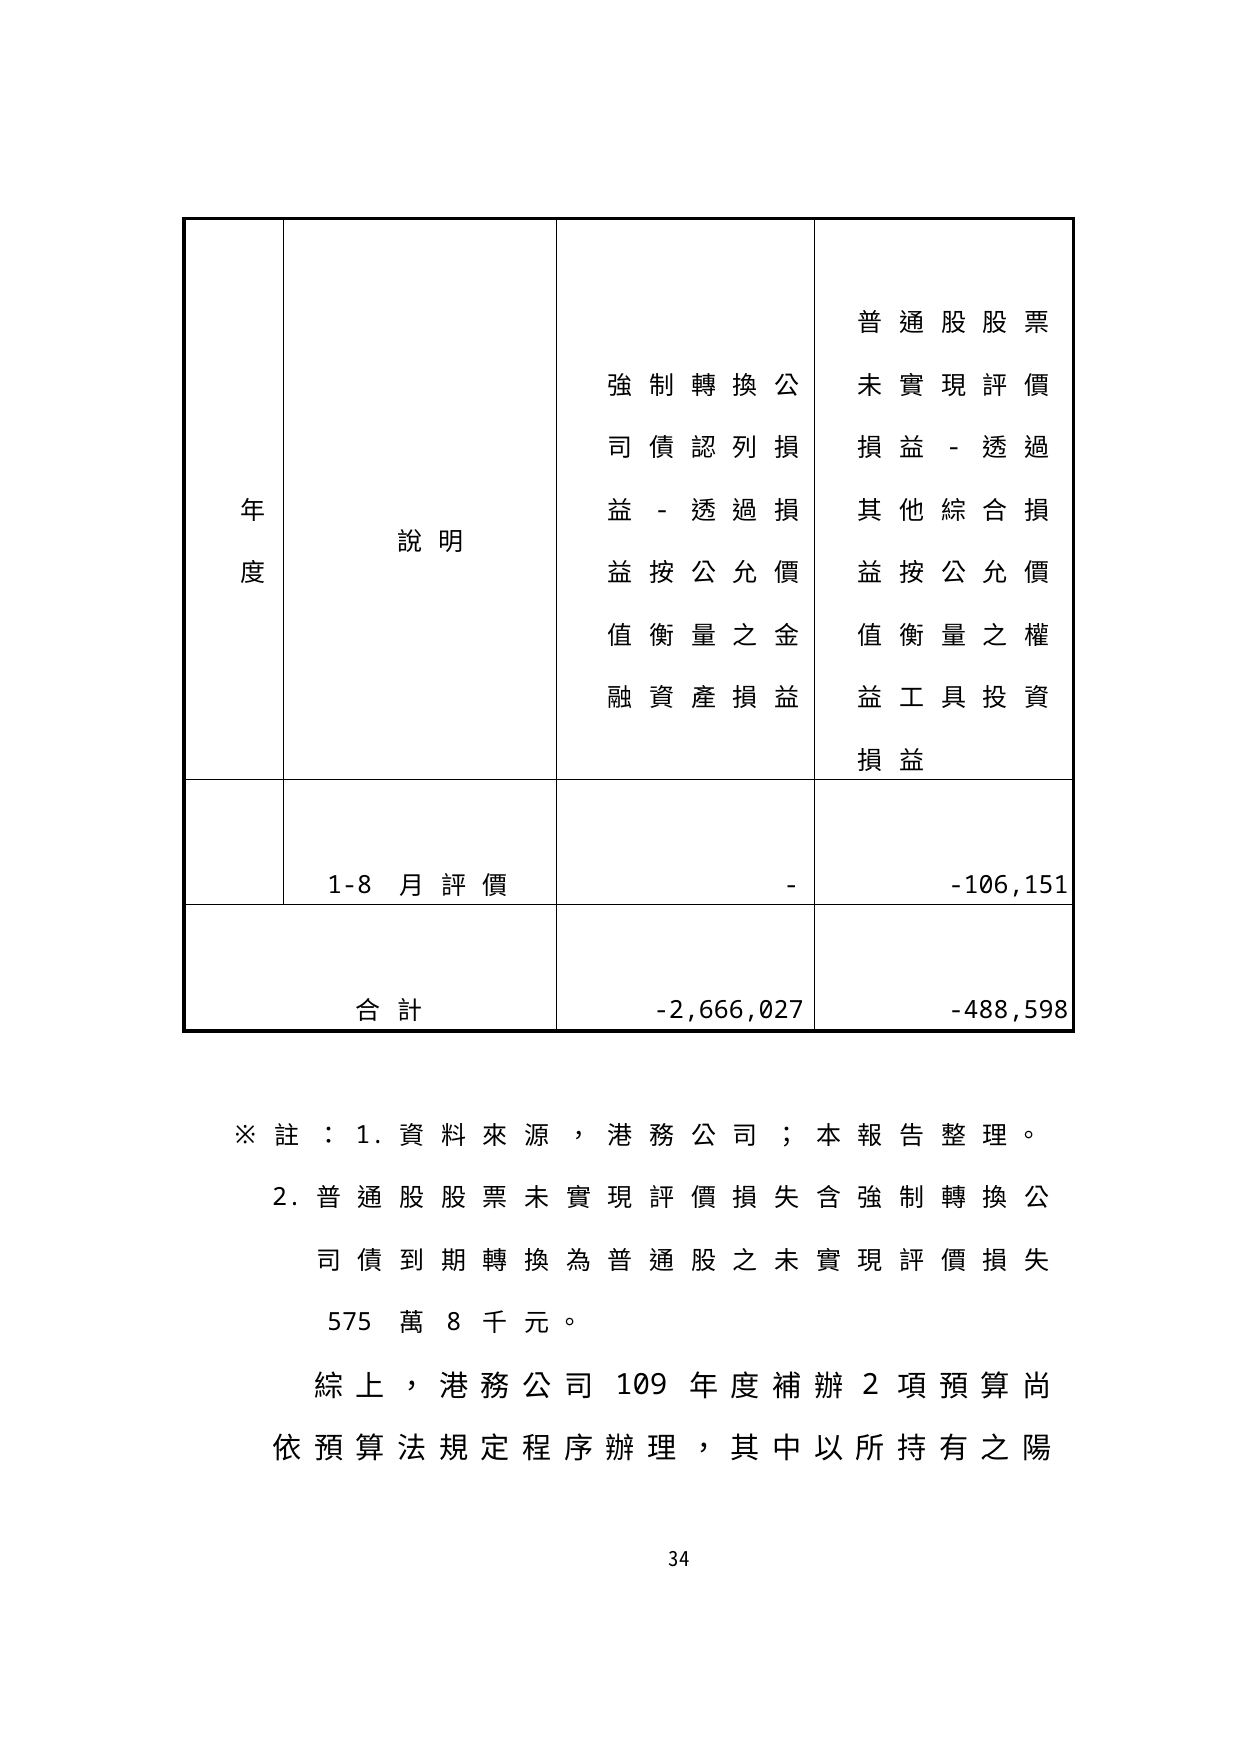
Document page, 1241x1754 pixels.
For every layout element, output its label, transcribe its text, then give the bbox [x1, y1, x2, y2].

table_header 強制轉換公司債認列損益-透過損益按公允價值衡量之金融資產損益 [557, 220, 814, 779]
text ※註：1.資料來源，港務公司；本報告整理。 [184, 1092, 1058, 1154]
table_cell 合計 [186, 905, 556, 1029]
table_header 說明 [284, 220, 556, 779]
table_cell -488,598 [815, 905, 1072, 1029]
table_header 普通股股票未實現評價損益-透過其他綜合損益按公允價值衡量之權益工具投資損益 [815, 220, 1072, 779]
table_cell - [557, 780, 814, 904]
table_cell -2,666,027 [557, 905, 814, 1029]
table_cell [186, 780, 283, 904]
table_cell 1-8月評價 [284, 780, 556, 904]
table_cell -106,151 [815, 780, 1072, 904]
text 綜上，港務公司109年度補辦2項預算尚依預算法規定程序辦理，其中以所持有之陽明海運公司強制轉換公司債轉換普通股，加計原認購之股份後，對陽明海運公司之持股比例增為11.97%，相關投資決策係配合國家海運政策。然持有陽明海運公司強制轉換公司債及股票迄今之投資收益欠佳，允宜強化與陽明海運公司及其他相關航運網絡之合作，吸引國際聯盟航商拓展業務，提升港埠競爭力，以發揮投資綜效。 [242, 1342, 1058, 1467]
text 2.普通股股票未實現評價損失含強制轉換公司債到期轉換為普通股之未實現評價損失575萬8千元。 [258, 1154, 1058, 1342]
table_header 年度 [186, 220, 283, 779]
